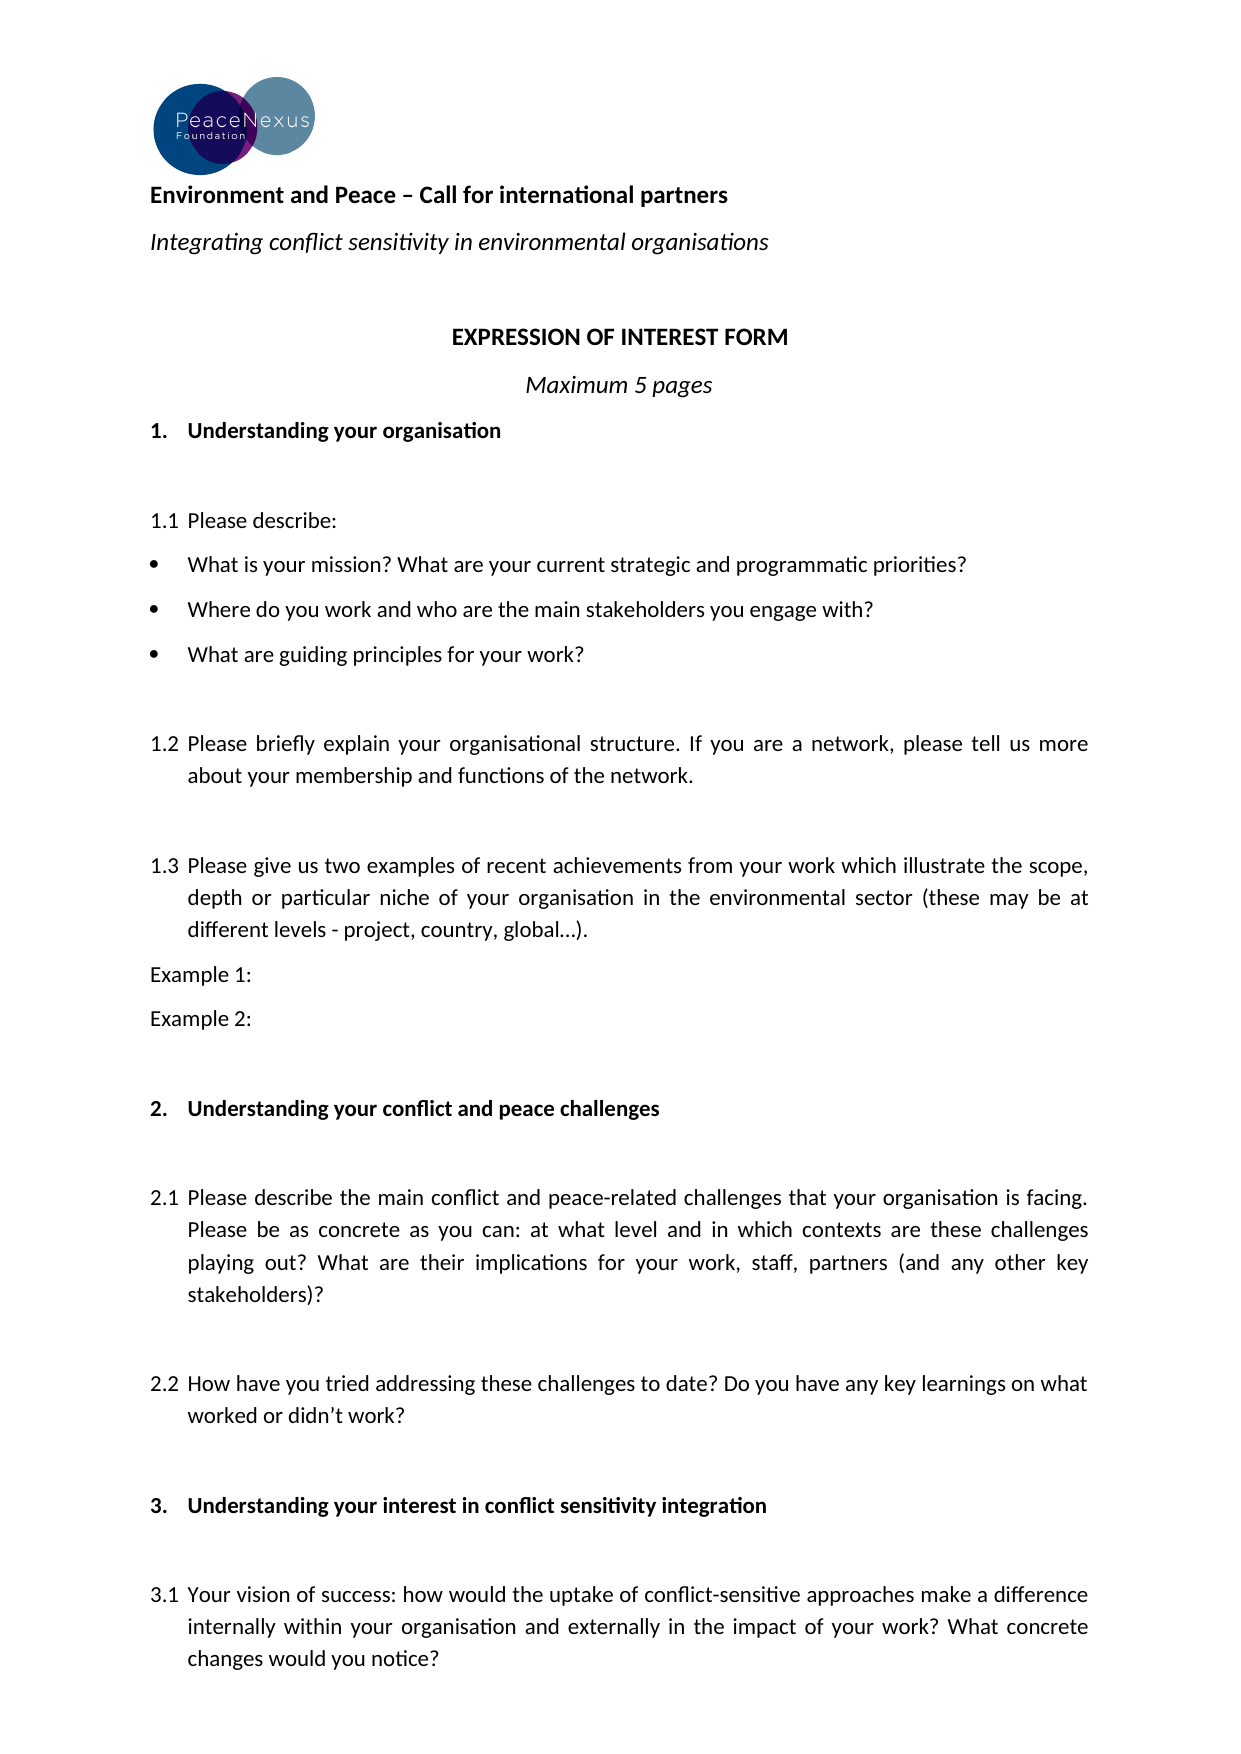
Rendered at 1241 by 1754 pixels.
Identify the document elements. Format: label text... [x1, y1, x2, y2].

list Understanding your interest in conflict sensitivity integration [150, 1491, 1090, 1519]
list What is your mission? What are your current strategic and programmatic priorities? [150, 550, 1090, 578]
text Integrating conflict sensitivity in environmental organisations [150, 226, 1090, 257]
list Where do you work and who are the main stakeholders you engage with? [150, 595, 1090, 623]
list How have you tried addressing these challenges to date? Do you have any key learnings on what worked or didn’t work? [150, 1369, 1090, 1429]
text Maximum 5 pages [150, 369, 1090, 399]
list Please describe: [150, 506, 1090, 534]
list Please briefly explain your organisational structure. If you are a network, please tell us more about your membership and functions of the network. [150, 729, 1090, 789]
list What are guiding principles for your work? [150, 640, 1090, 668]
text Environment and Peace – Call for international partners [150, 179, 1090, 209]
list Please give us two examples of recent achievements from your work which illustrate the scope, depth or particular niche of your organisation in the environmental sector (these may be at different levels - project, country, global…). [150, 851, 1090, 943]
list Understanding your conflict and peace challenges [150, 1094, 1090, 1122]
list Please describe the main conflict and peace-related challenges that your organisation is facing. Please be as concrete as you can: at what level and in which contexts are these challenges playing out? What are their implications for your work, staff, partners (and any other key stakeholders)? [150, 1183, 1090, 1308]
text Example 1: [150, 960, 1090, 988]
list Your vision of success: how would the uptake of conflict-sensitive approaches make a difference internally within your organisation and externally in the impact of your work? What concrete changes would you notice? [150, 1580, 1090, 1672]
list Understanding your organisation [150, 416, 1090, 444]
text EXPRESSION OF INTEREST FORM [150, 321, 1090, 352]
text Example 2: [150, 1004, 1090, 1032]
